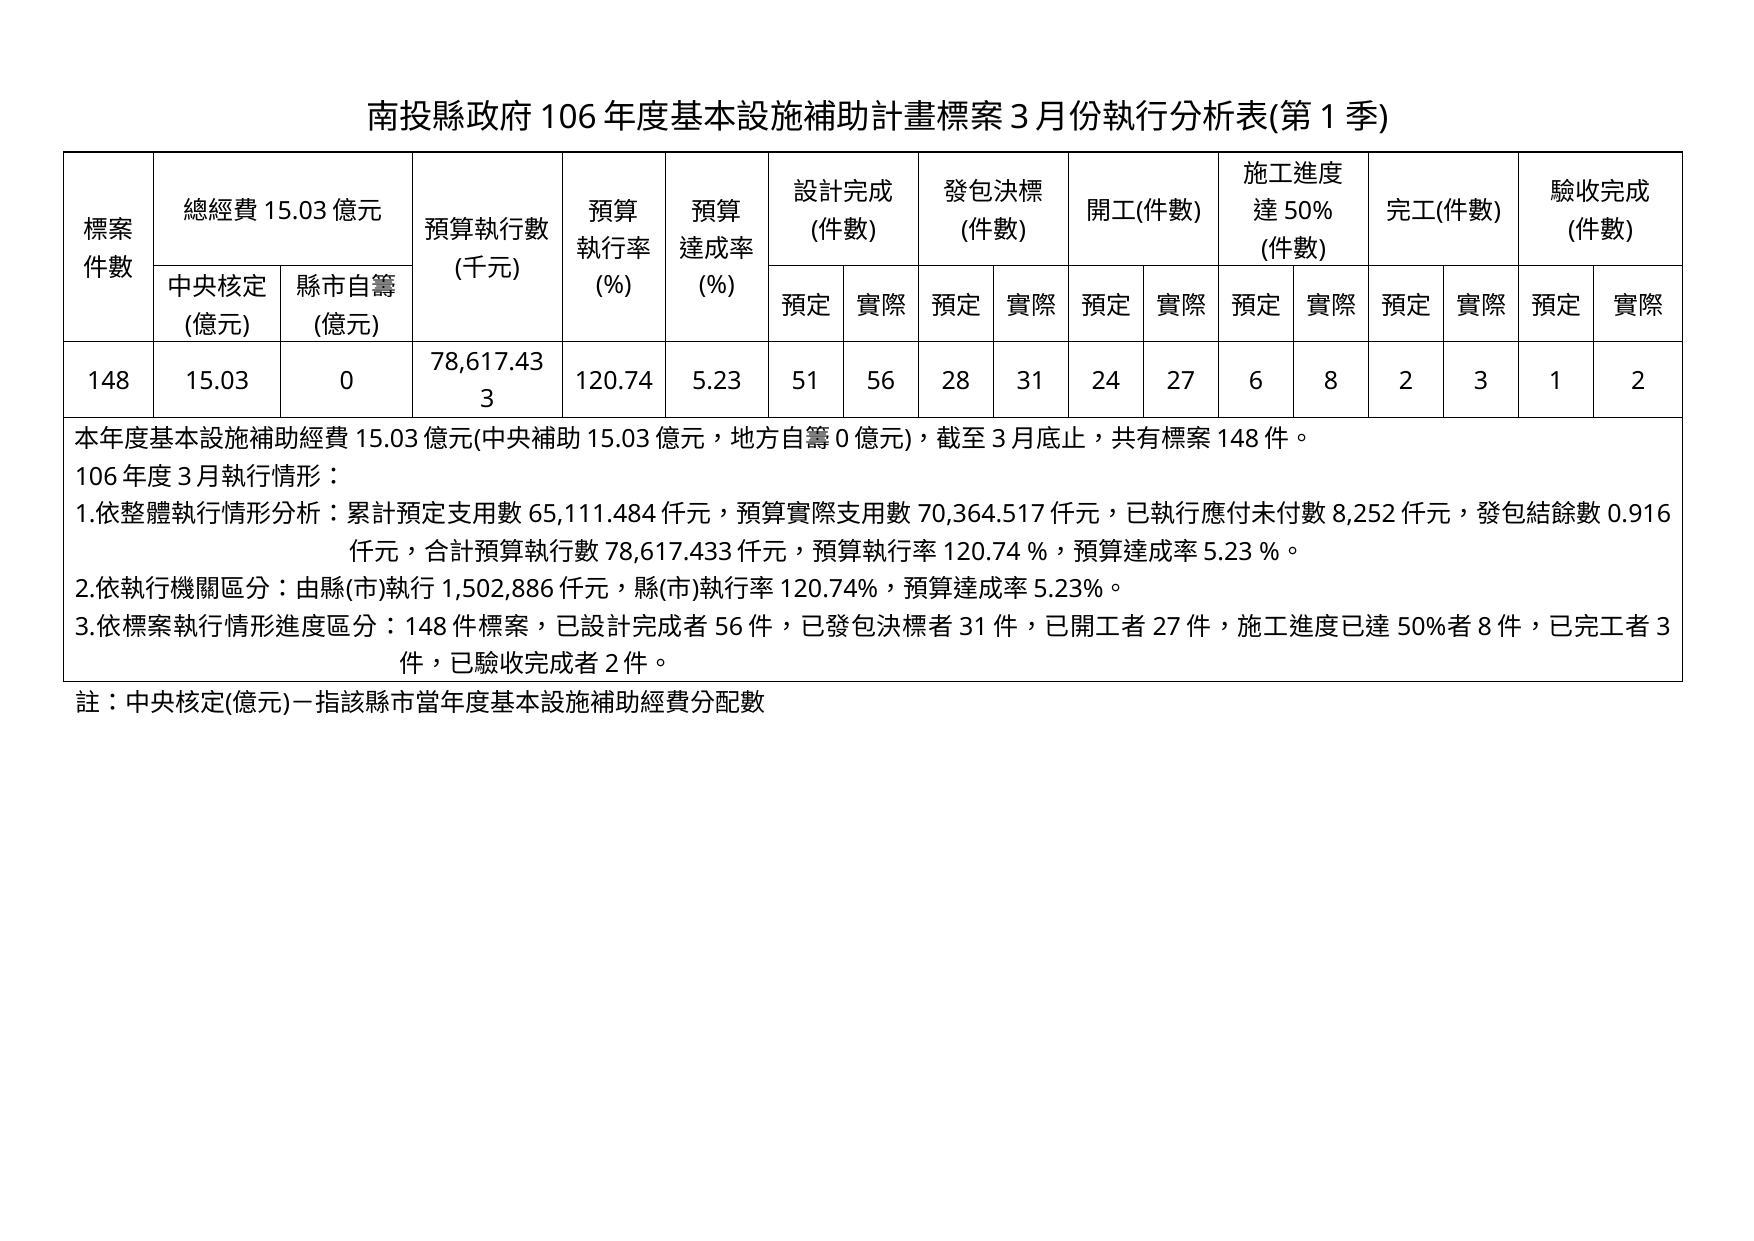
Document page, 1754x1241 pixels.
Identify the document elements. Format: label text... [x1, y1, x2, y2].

table_cell 31 [994, 342, 1068, 417]
table_cell 5.23 [666, 342, 768, 417]
table_cell 實際 [994, 266, 1068, 341]
table_header 預算執行數 (千元) [413, 153, 562, 341]
table_cell 3 [1444, 342, 1518, 417]
table_cell 78,617.433 [413, 342, 562, 417]
table_header 完工(件數) [1369, 153, 1518, 265]
table_cell 148 [64, 342, 153, 417]
table_cell 27 [1144, 342, 1218, 417]
table_header 發包決標 (件數) [919, 153, 1068, 265]
table_cell 實際 [1144, 266, 1218, 341]
table_header 標案件數 [64, 153, 153, 341]
table_cell 實際 [1444, 266, 1518, 341]
table_header 驗收完成 (件數) [1519, 153, 1682, 265]
table_cell 24 [1069, 342, 1143, 417]
table_cell 本年度基本設施補助經費15.03億元(中央補助15.03億元，地方自籌0億元)，截至3月底止，共有標案148件。 106年度3月執行情形： 1.依整體執行情形分析：累計預定支用數65,111.484仟元，預算實際支用數70,364.517仟元，已執行應付未付數8,252仟元，發包結餘數0.916仟元，合計預算執行數78,617.433仟元，預算執行率120.74 %，預算達成率5.23 %。 2.依執行機關區分：由縣(市)執行1,502,886仟元，縣(市)執行率120.74%，預算達成率5.23%。 3.依標案執行情形進度區分：148件標案，已設計完成者56件，已發包決標者31件，已開工者27件，施工進度已達50%者8件，已完工者3件，已驗收完成者2件。 [64, 418, 1682, 681]
table_cell 實際 [1594, 266, 1682, 341]
table_cell 56 [844, 342, 918, 417]
table_cell 預定 [1519, 266, 1593, 341]
table_cell 預定 [1369, 266, 1443, 341]
table_header 預算 達成率 (%) [666, 153, 768, 341]
table_cell 實際 [844, 266, 918, 341]
table_cell 預定 [919, 266, 993, 341]
table_cell 2 [1594, 342, 1682, 417]
table_cell 縣市自籌 (億元) [281, 266, 412, 341]
text 南投縣政府106年度基本設施補助計畫標案3月份執行分析表(第1季) [75, 76, 1679, 151]
table_cell 預定 [769, 266, 843, 341]
table_header 預算 執行率 (%) [563, 153, 665, 341]
table_header 施工進度 達50% (件數) [1219, 153, 1368, 265]
table_cell 51 [769, 342, 843, 417]
table_cell 2 [1369, 342, 1443, 417]
table_cell 15.03 [154, 342, 280, 417]
table_cell 1 [1519, 342, 1593, 417]
table_cell 6 [1219, 342, 1293, 417]
table_cell 預定 [1069, 266, 1143, 341]
text 註：中央核定(億元)－指該縣市當年度基本設施補助經費分配數 [75, 682, 1679, 719]
table_cell 0 [281, 342, 412, 417]
table_cell 實際 [1294, 266, 1368, 341]
table_header 總經費15.03億元 [154, 153, 412, 265]
table_cell 120.74 [563, 342, 665, 417]
table_cell 預定 [1219, 266, 1293, 341]
table_cell 8 [1294, 342, 1368, 417]
table_cell 28 [919, 342, 993, 417]
table_cell 中央核定 (億元) [154, 266, 280, 341]
table_header 設計完成 (件數) [769, 153, 918, 265]
table_header 開工(件數) [1069, 153, 1218, 265]
